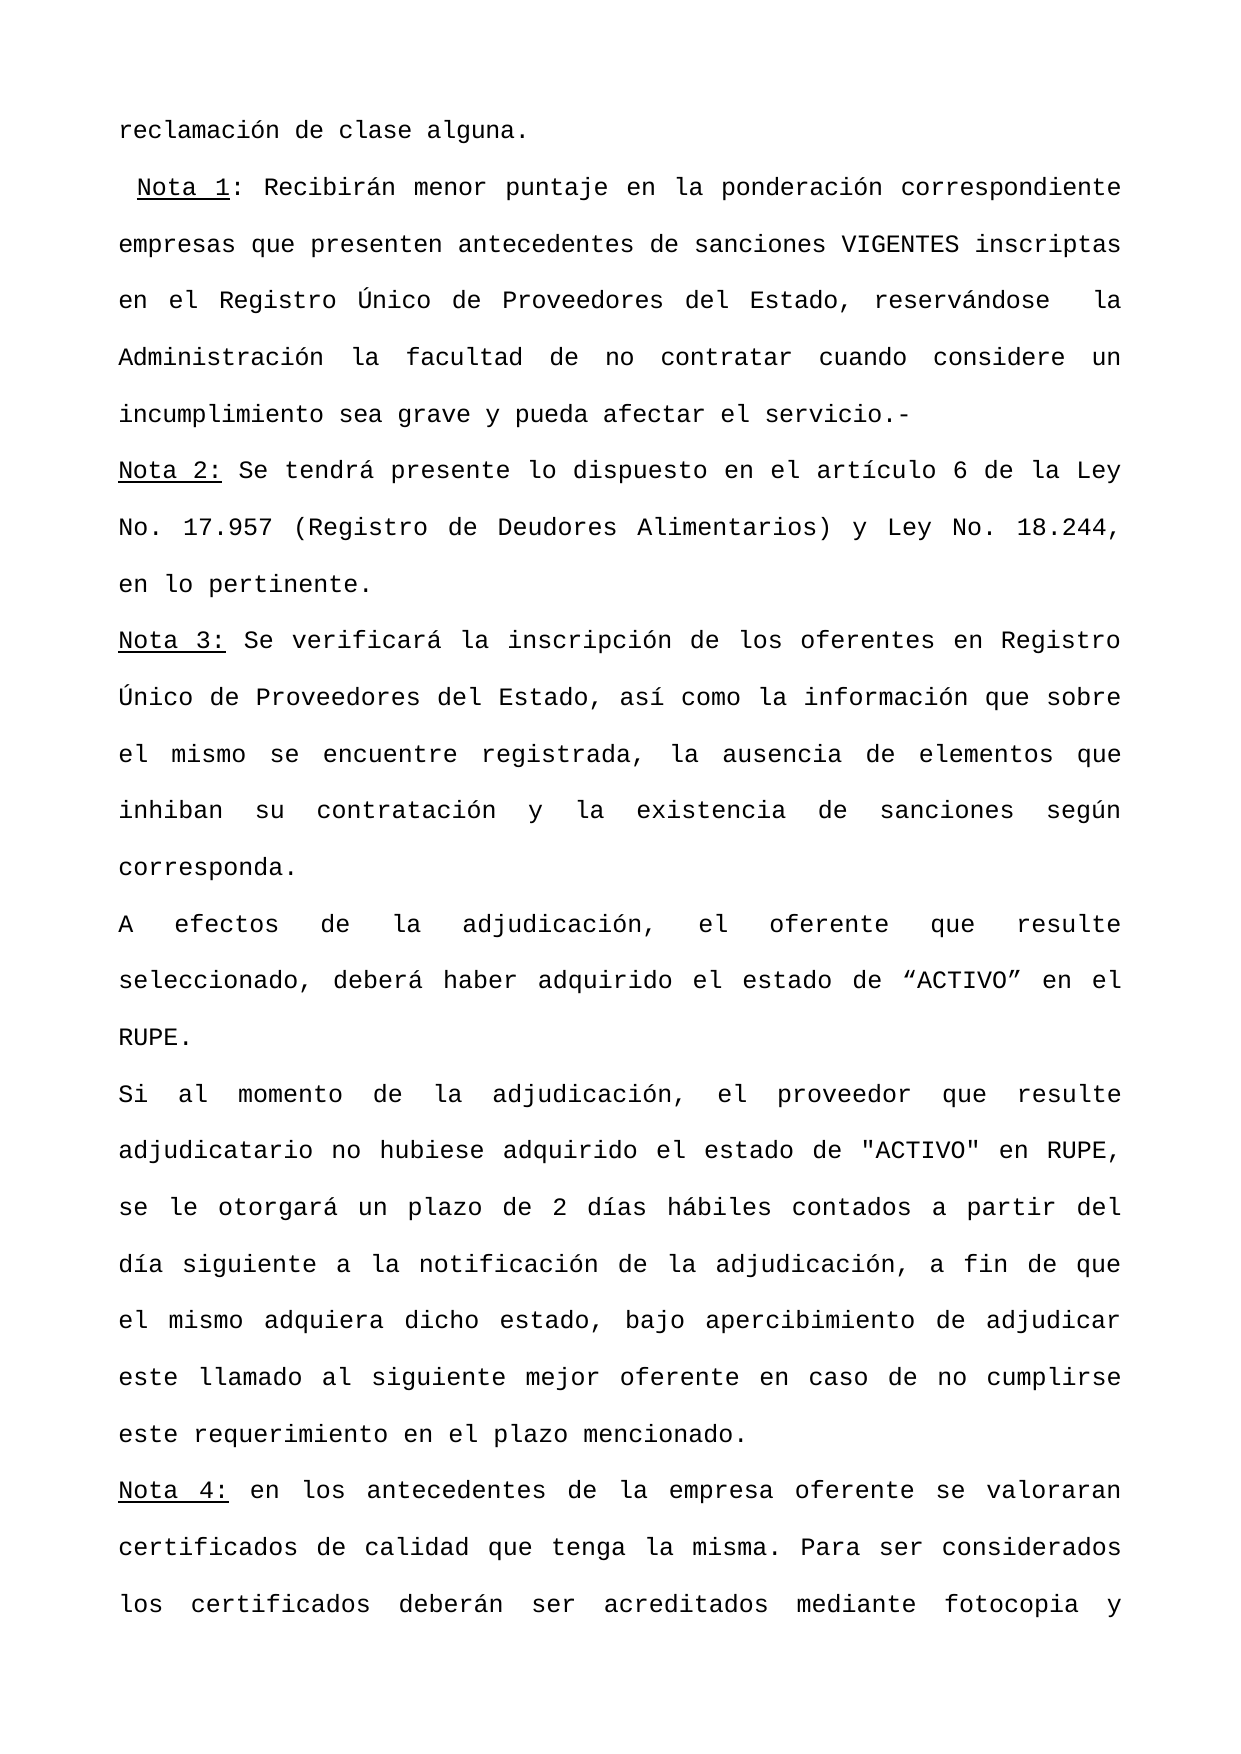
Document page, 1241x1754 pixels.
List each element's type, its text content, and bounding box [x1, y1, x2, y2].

text reclamación de clase alguna. [118, 118, 1122, 146]
text A efectos de la adjudicación, el oferente que resulte seleccionado, deberá haber adquirido el estado de “ACTIVO” en el RUPE. [118, 911, 1122, 1053]
text Si al momento de la adjudicación, el proveedor que resulte adjudicatario no hubiese adquirido el estado de "ACTIVO" en RUPE, se le otorgará un plazo de 2 días hábiles contados a partir del día siguiente a la notificación de la adjudicación, a fin de que el mismo adquiera dicho estado, bajo apercibimiento de adjudicar este llamado al siguiente mejor oferente en caso de no cumplirse este requerimiento en el plazo mencionado. [118, 1081, 1122, 1450]
text Nota 4: en los antecedentes de la empresa oferente se valoraran certificados de calidad que tenga la misma. Para ser considerados los certificados deberán ser acreditados mediante fotocopia y [118, 1478, 1122, 1620]
text Nota 3: Se verificará la inscripción de los oferentes en Registro Único de Proveedores del Estado, así como la información que sobre el mismo se encuentre registrada, la ausencia de elementos que inhiban su contratación y la existencia de sanciones según corresponda. [118, 628, 1122, 883]
text Nota 2: Se tendrá presente lo dispuesto en el artículo 6 de la Ley No. 17.957 (Registro de Deudores Alimentarios) y Ley No. 18.244, en lo pertinente. [118, 458, 1122, 600]
text Nota 1: Recibirán menor puntaje en la ponderación correspondiente empresas que presenten antecedentes de sanciones VIGENTES inscriptas en el Registro Único de Proveedores del Estado, reservándose la Administración la facultad de no contratar cuando considere un incumplimiento sea grave y pueda afectar el servicio.- [118, 175, 1122, 430]
